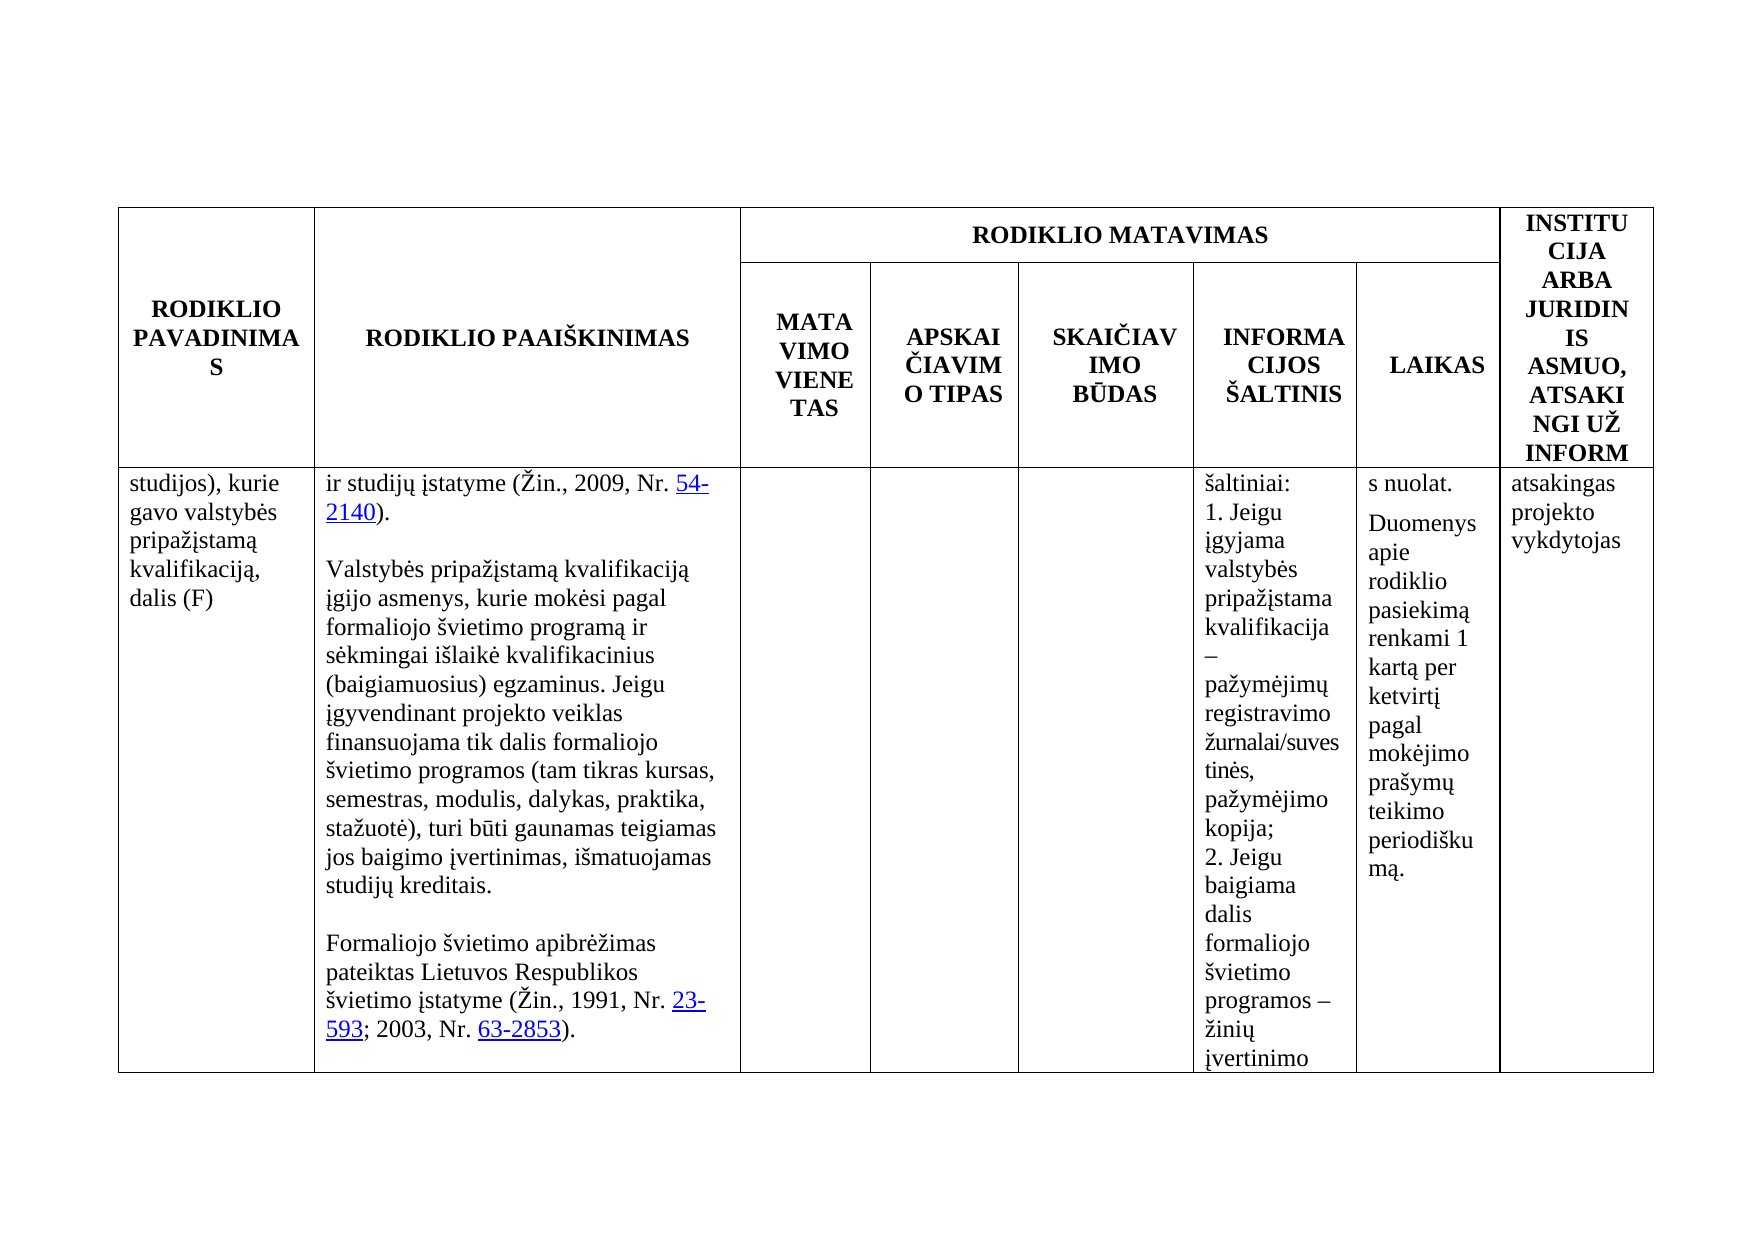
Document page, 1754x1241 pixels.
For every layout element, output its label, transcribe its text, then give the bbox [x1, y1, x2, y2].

table_cell [741, 468, 870, 1072]
table_cell MATAVIMO VIENETAS [741, 263, 870, 467]
table_cell SKAIČIAVIMO BŪDAS [1019, 263, 1193, 467]
table_cell INFORMACIJOS ŠALTINIS [1194, 263, 1356, 467]
table_header Institucija arba juridinis asmuo, atsakingi už informacijos pateikimą įI ir (ar) tI ir (ar) vI [1501, 208, 1653, 467]
table_header RODIKLIO PAAIŠKINIMAS [315, 208, 740, 467]
table_header RODIKLIO MATAVIMAS [741, 208, 1499, 262]
table_cell šaltiniai: 1. Jeigu įgyjama valstybės pripažįstama kvalifikacija – pažymėjimų registravimo žurnalai/suvestinės, pažymėjimo kopija; 2. Jeigu baigiama dalis formaliojo švietimo programos – žinių įvertinimo [1194, 468, 1356, 1072]
table_cell studijos), kurie gavo valstybės pripažįstamą kvalifikaciją, dalis (F) [119, 468, 314, 1072]
table_cell [1019, 468, 1193, 1072]
table_cell LAIKAS [1357, 263, 1499, 467]
table_cell Už rodiklio pasiekimą atsakingas projekto vykdytojas [1501, 468, 1653, 1072]
table_header RODIKLIO PAVADINIMAS [119, 208, 314, 467]
table_cell APSKAIČIAVIMO TIPAS [871, 263, 1018, 467]
table_cell [871, 468, 1018, 1072]
table_cell ir studijų įstatyme (Žin., 2009, Nr. 54-2140). Valstybės pripažįstamą kvalifikaciją įgijo asmenys, kurie mokėsi pagal formaliojo švietimo programą ir sėkmingai išlaikė kvalifikacinius (baigiamuosius) egzaminus. Jeigu įgyvendinant projekto veiklas finansuojama tik dalis formaliojo švietimo programos (tam tikras kursas, semestras, modulis, dalykas, praktika, stažuotė), turi būti gaunamas teigiamas jos baigimo įvertinimas, išmatuojamas studijų kreditais. Formaliojo švietimo apibrėžimas pateiktas Lietuvos Respublikos švietimo įstatyme (Žin., 1991, Nr. 23-593; 2003, Nr. 63-2853). [315, 468, 740, 1072]
table_cell s nuolat. Duomenys apie rodiklio pasiekimą renkami 1 kartą per ketvirtį pagal mokėjimo prašymų teikimo periodiškumą. [1357, 468, 1499, 1072]
